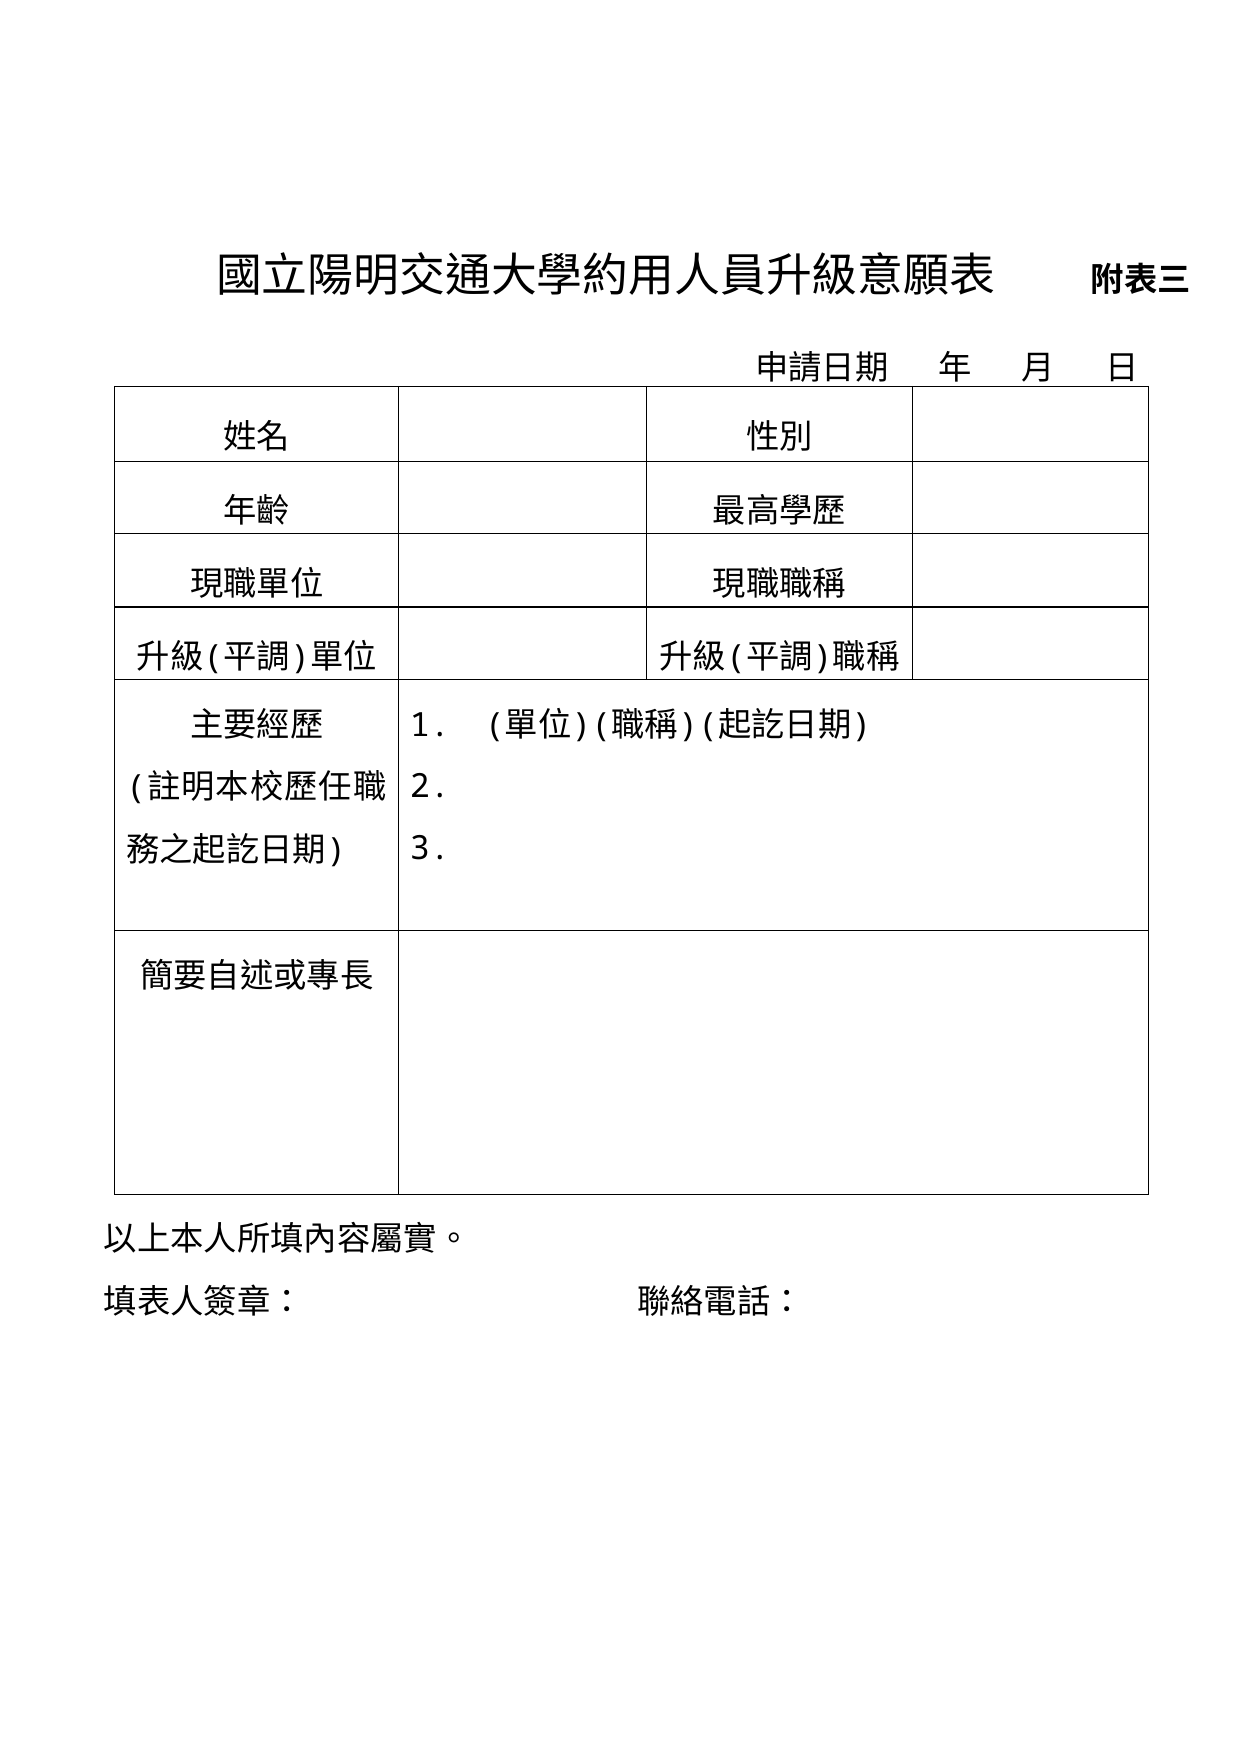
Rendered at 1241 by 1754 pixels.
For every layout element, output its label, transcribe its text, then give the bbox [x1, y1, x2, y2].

table_cell 主要經歷 (註明本校歷任職務之起訖日期) [115, 680, 398, 930]
table_cell 現職單位 [115, 534, 398, 606]
table_cell [913, 608, 1148, 679]
table_cell [399, 931, 1148, 1194]
table_cell 升級(平調)單位 [115, 608, 398, 679]
table_header 性別 [647, 387, 912, 461]
table_cell [399, 608, 646, 679]
table_cell [913, 462, 1148, 533]
text 國立陽明交通大學約用人員升級意願表 [133, 198, 1240, 327]
table_cell (單位)(職稱)(起訖日期) 2. 3. [399, 680, 1148, 930]
table_header [913, 387, 1148, 461]
text 申請日期 年 月 日 [177, 323, 1138, 386]
table_cell [913, 534, 1148, 606]
text 附表三 [1074, 253, 1225, 301]
table_cell 最高學歷 [647, 462, 912, 533]
table_cell 簡要自述或專長 [115, 931, 398, 1194]
table_header [399, 387, 646, 461]
table_cell 年齡 [115, 462, 398, 533]
table_cell 現職職稱 [647, 534, 912, 606]
table_cell 升級(平調)職稱 [647, 608, 912, 679]
table_header 姓名 [115, 387, 398, 461]
text 填表人簽章： 聯絡電話： [103, 1257, 1078, 1320]
table_cell [399, 534, 646, 606]
table_cell [399, 462, 646, 533]
text 以上本人所填內容屬實。 [103, 1195, 1078, 1257]
